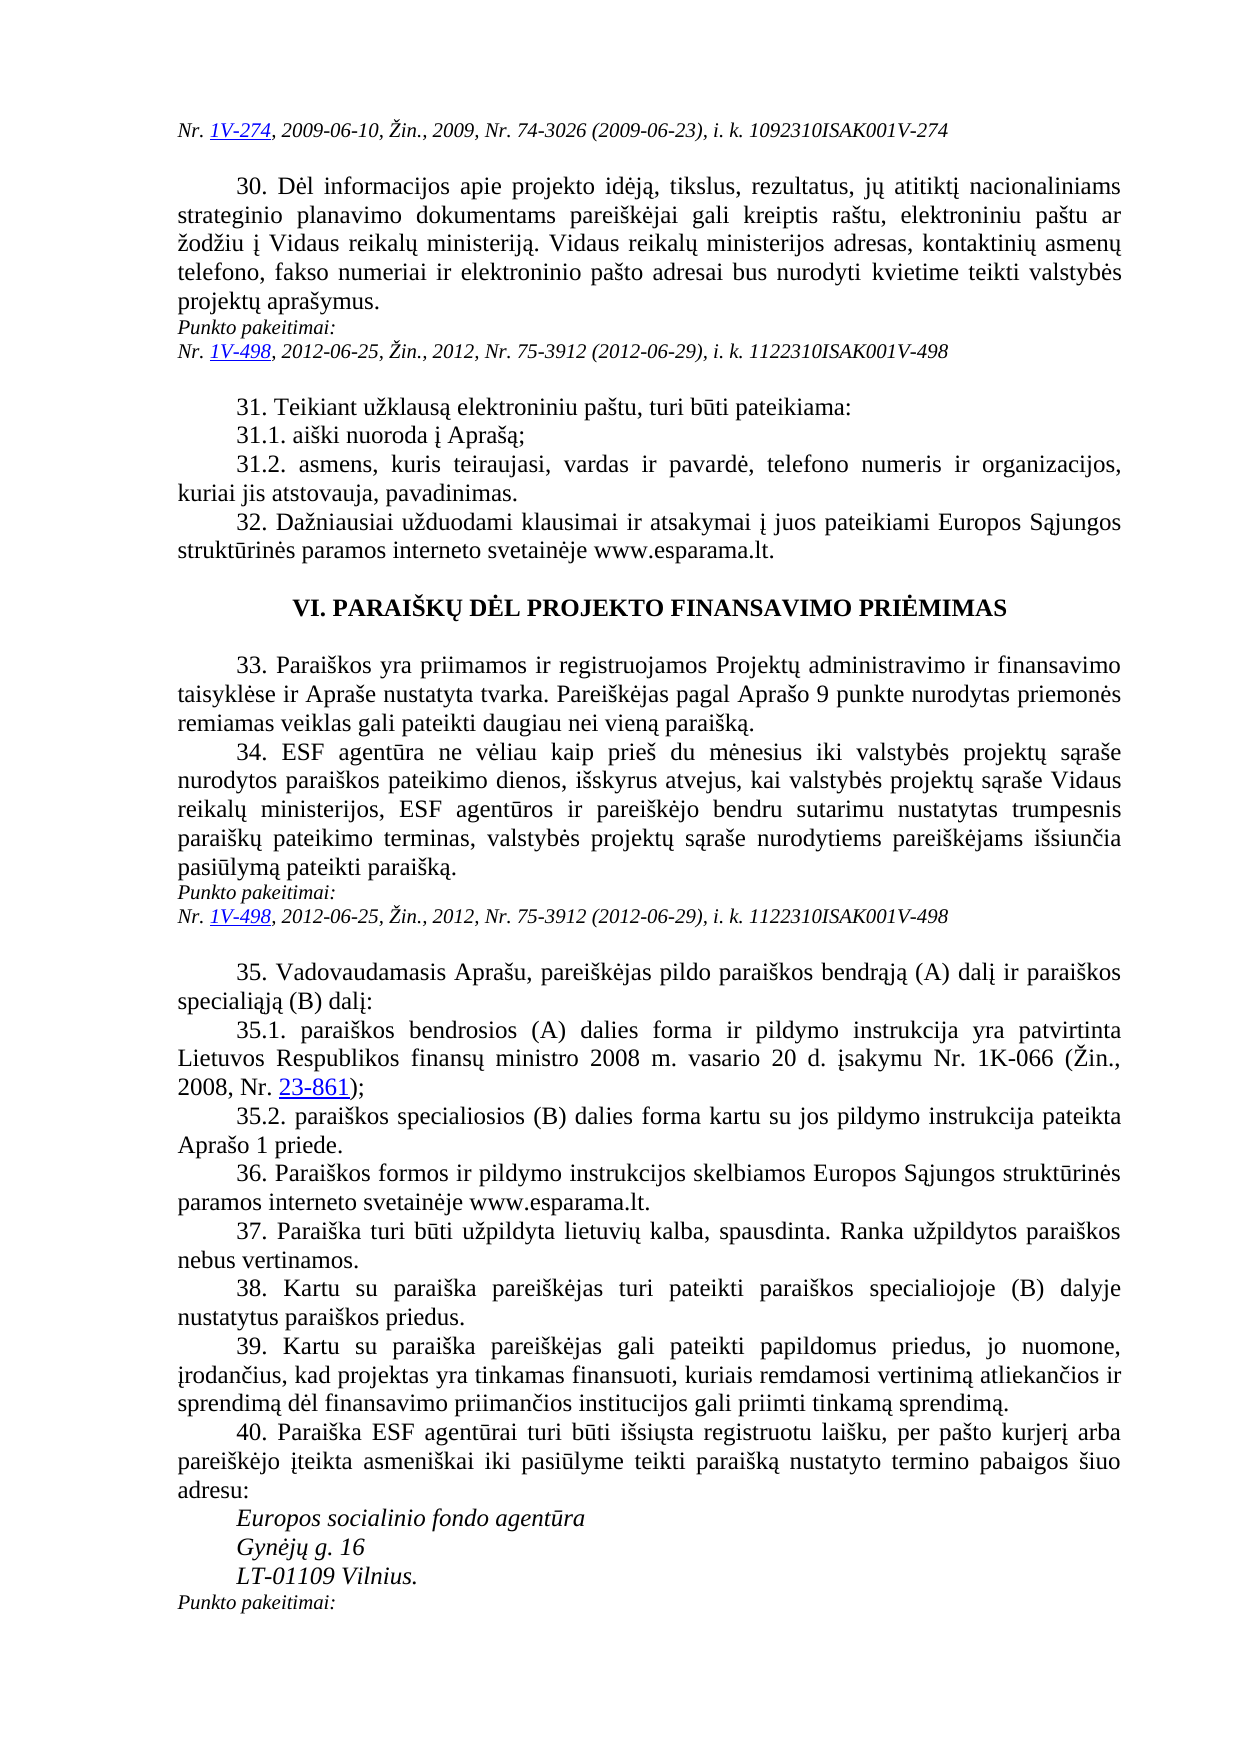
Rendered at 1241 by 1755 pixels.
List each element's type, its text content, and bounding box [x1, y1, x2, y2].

text Punkto pakeitimai: [177, 315, 1122, 339]
text Gynėjų g. 16 [177, 1532, 1122, 1561]
text 40. Paraiška ESF agentūrai turi būti išsiųsta registruotu laišku, per pašto kurjerį arba pareiškėjo įteikta asmeniškai iki pasiūlyme teikti paraišką nustatyto termino pabaigos šiuo adresu: [177, 1417, 1122, 1503]
text Nr. 1V-274, 2009-06-10, Žin., 2009, Nr. 74-3026 (2009-06-23), i. k. 1092310ISAK001V-274 [177, 118, 1122, 142]
text Nr. 1V-498, 2012-06-25, Žin., 2012, Nr. 75-3912 (2012-06-29), i. k. 1122310ISAK001V-498 [177, 339, 1122, 363]
text 38. Kartu su paraiška pareiškėjas turi pateikti paraiškos specialiojoje (B) dalyje nustatytus paraiškos priedus. [177, 1273, 1122, 1331]
text 31.2. asmens, kuris teiraujasi, vardas ir pavardė, telefono numeris ir organizacijos, kuriai jis atstovauja, pavadinimas. [177, 449, 1122, 507]
text 31.1. aiški nuoroda į Aprašą; [177, 420, 1122, 449]
text Nr. 1V-498, 2012-06-25, Žin., 2012, Nr. 75-3912 (2012-06-29), i. k. 1122310ISAK001V-498 [177, 904, 1122, 928]
text 31. Teikiant užklausą elektroniniu paštu, turi būti pateikiama: [177, 392, 1122, 420]
text 37. Paraiška turi būti užpildyta lietuvių kalba, spausdinta. Ranka užpildytos paraiškos nebus vertinamos. [177, 1216, 1122, 1273]
text LT-01109 Vilnius. [177, 1561, 1122, 1590]
text 35. Vadovaudamasis Aprašu, pareiškėjas pildo paraiškos bendrąją (A) dalį ir paraiškos specialiąją (B) dalį: [177, 957, 1122, 1015]
text 34. ESF agentūra ne vėliau kaip prieš du mėnesius iki valstybės projektų sąraše nurodytos paraiškos pateikimo dienos, išskyrus atvejus, kai valstybės projektų sąraše Vidaus reikalų ministerijos, ESF agentūros ir pareiškėjo bendru sutarimu nustatytas trumpesnis paraiškų pateikimo terminas, valstybės projektų sąraše nurodytiems pareiškėjams išsiunčia pasiūlymą pateikti paraišką. [177, 737, 1122, 880]
text 36. Paraiškos formos ir pildymo instrukcijos skelbiamos Europos Sąjungos struktūrinės paramos interneto svetainėje www.esparama.lt. [177, 1158, 1122, 1216]
text VI. PARAIŠKŲ DĖL PROJEKTO FINANSAVIMO PRIĖMIMAS [177, 593, 1122, 622]
text 39. Kartu su paraiška pareiškėjas gali pateikti papildomus priedus, jo nuomone, įrodančius, kad projektas yra tinkamas finansuoti, kuriais remdamosi vertinimą atliekančios ir sprendimą dėl finansavimo priimančios institucijos gali priimti tinkamą sprendimą. [177, 1331, 1122, 1417]
text Europos socialinio fondo agentūra [177, 1503, 1122, 1532]
text 33. Paraiškos yra priimamos ir registruojamos Projektų administravimo ir finansavimo taisyklėse ir Apraše nustatyta tvarka. Pareiškėjas pagal Aprašo 9 punkte nurodytas priemonės remiamas veiklas gali pateikti daugiau nei vieną paraišką. [177, 650, 1122, 737]
text 35.2. paraiškos specialiosios (B) dalies forma kartu su jos pildymo instrukcija pateikta Aprašo 1 priede. [177, 1101, 1122, 1158]
text Punkto pakeitimai: [177, 880, 1122, 904]
text Punkto pakeitimai: [177, 1590, 1122, 1614]
text 35.1. paraiškos bendrosios (A) dalies forma ir pildymo instrukcija yra patvirtinta Lietuvos Respublikos finansų ministro 2008 m. vasario 20 d. įsakymu Nr. 1K-066 (Žin., 2008, Nr. 23-861); [177, 1015, 1122, 1101]
text 30. Dėl informacijos apie projekto idėją, tikslus, rezultatus, jų atitiktį nacionaliniams strateginio planavimo dokumentams pareiškėjai gali kreiptis raštu, elektroniniu paštu ar žodžiu į Vidaus reikalų ministeriją. Vidaus reikalų ministerijos adresas, kontaktinių asmenų telefono, fakso numeriai ir elektroninio pašto adresai bus nurodyti kvietime teikti valstybės projektų aprašymus. [177, 171, 1122, 315]
text 32. Dažniausiai užduodami klausimai ir atsakymai į juos pateikiami Europos Sąjungos struktūrinės paramos interneto svetainėje www.esparama.lt. [177, 507, 1122, 564]
